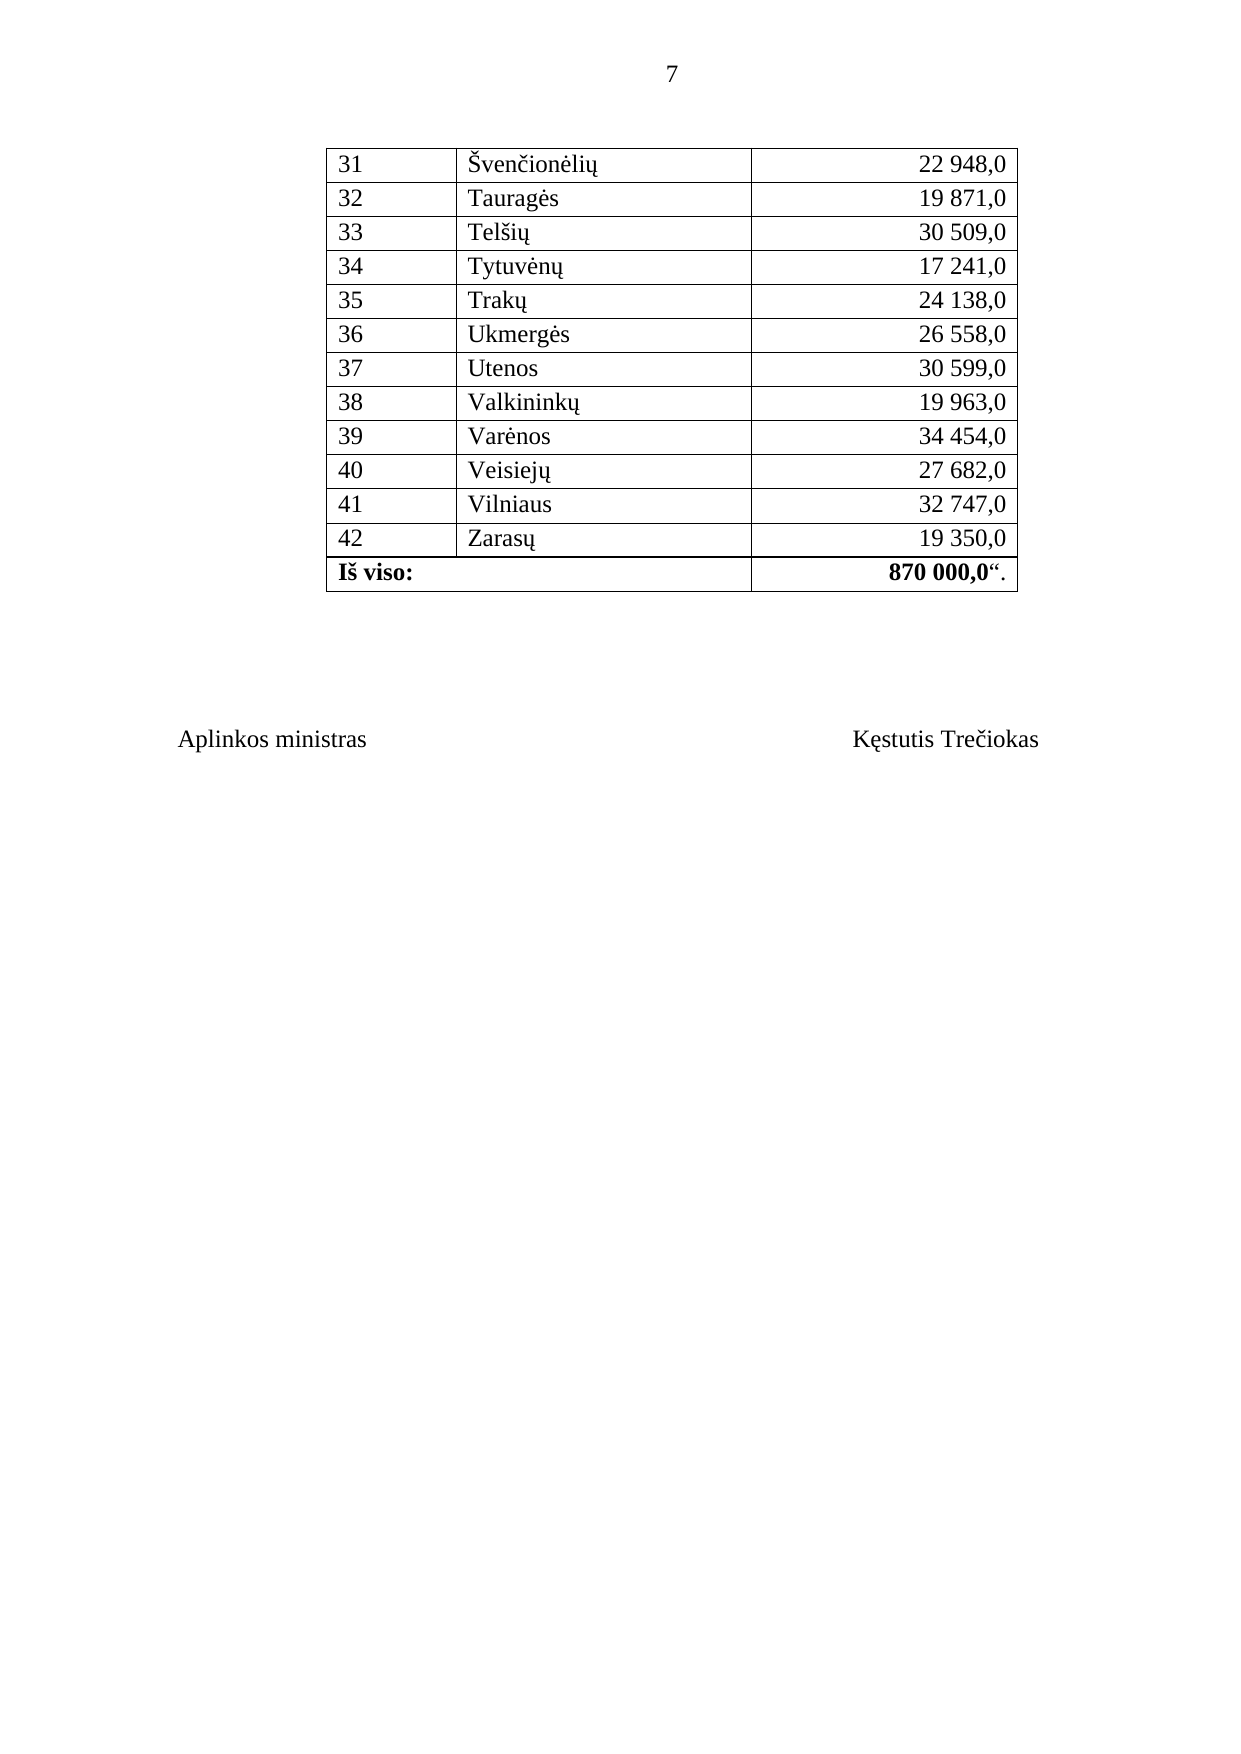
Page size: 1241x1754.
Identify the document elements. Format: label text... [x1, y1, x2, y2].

table_cell 34 454,0 [752, 421, 1017, 454]
table_cell Zarasų [457, 524, 751, 556]
table_cell 37 [327, 353, 456, 386]
table_cell 26 558,0 [752, 319, 1017, 352]
table_cell 39 [327, 421, 456, 454]
table_cell Vilniaus [457, 489, 751, 522]
table_cell Ukmergės [457, 319, 751, 352]
table_cell 32 747,0 [752, 489, 1017, 522]
table_cell 24 138,0 [752, 285, 1017, 318]
table_cell Tauragės [457, 183, 751, 216]
table_cell Švenčionėlių [457, 149, 751, 182]
table_cell 870 000,0“. [752, 558, 1017, 591]
table_cell 40 [327, 455, 456, 488]
table_cell Telšių [457, 217, 751, 250]
table_cell Utenos [457, 353, 751, 386]
table_cell 27 682,0 [752, 455, 1017, 488]
table_cell 19 871,0 [752, 183, 1017, 216]
table_cell 30 509,0 [752, 217, 1017, 250]
table_cell Veisiejų [457, 455, 751, 488]
table_cell 19 350,0 [752, 524, 1017, 556]
table_cell Valkininkų [457, 387, 751, 420]
table_cell Iš viso: [327, 558, 751, 591]
table_cell 33 [327, 217, 456, 250]
table_cell 22 948,0 [752, 149, 1017, 182]
text Aplinkos ministras Kęstutis Trečiokas [177, 724, 1167, 752]
table_cell 41 [327, 489, 456, 522]
table_cell 19 963,0 [752, 387, 1017, 420]
table_cell Tytuvėnų [457, 251, 751, 284]
table_cell 17 241,0 [752, 251, 1017, 284]
table_cell Trakų [457, 285, 751, 318]
table_cell 35 [327, 285, 456, 318]
table_cell 31 [327, 149, 456, 182]
table_cell 38 [327, 387, 456, 420]
table_cell 42 [327, 524, 456, 556]
table_cell 30 599,0 [752, 353, 1017, 386]
table_cell 34 [327, 251, 456, 284]
table_cell Varėnos [457, 421, 751, 454]
table_cell 36 [327, 319, 456, 352]
table_cell 32 [327, 183, 456, 216]
